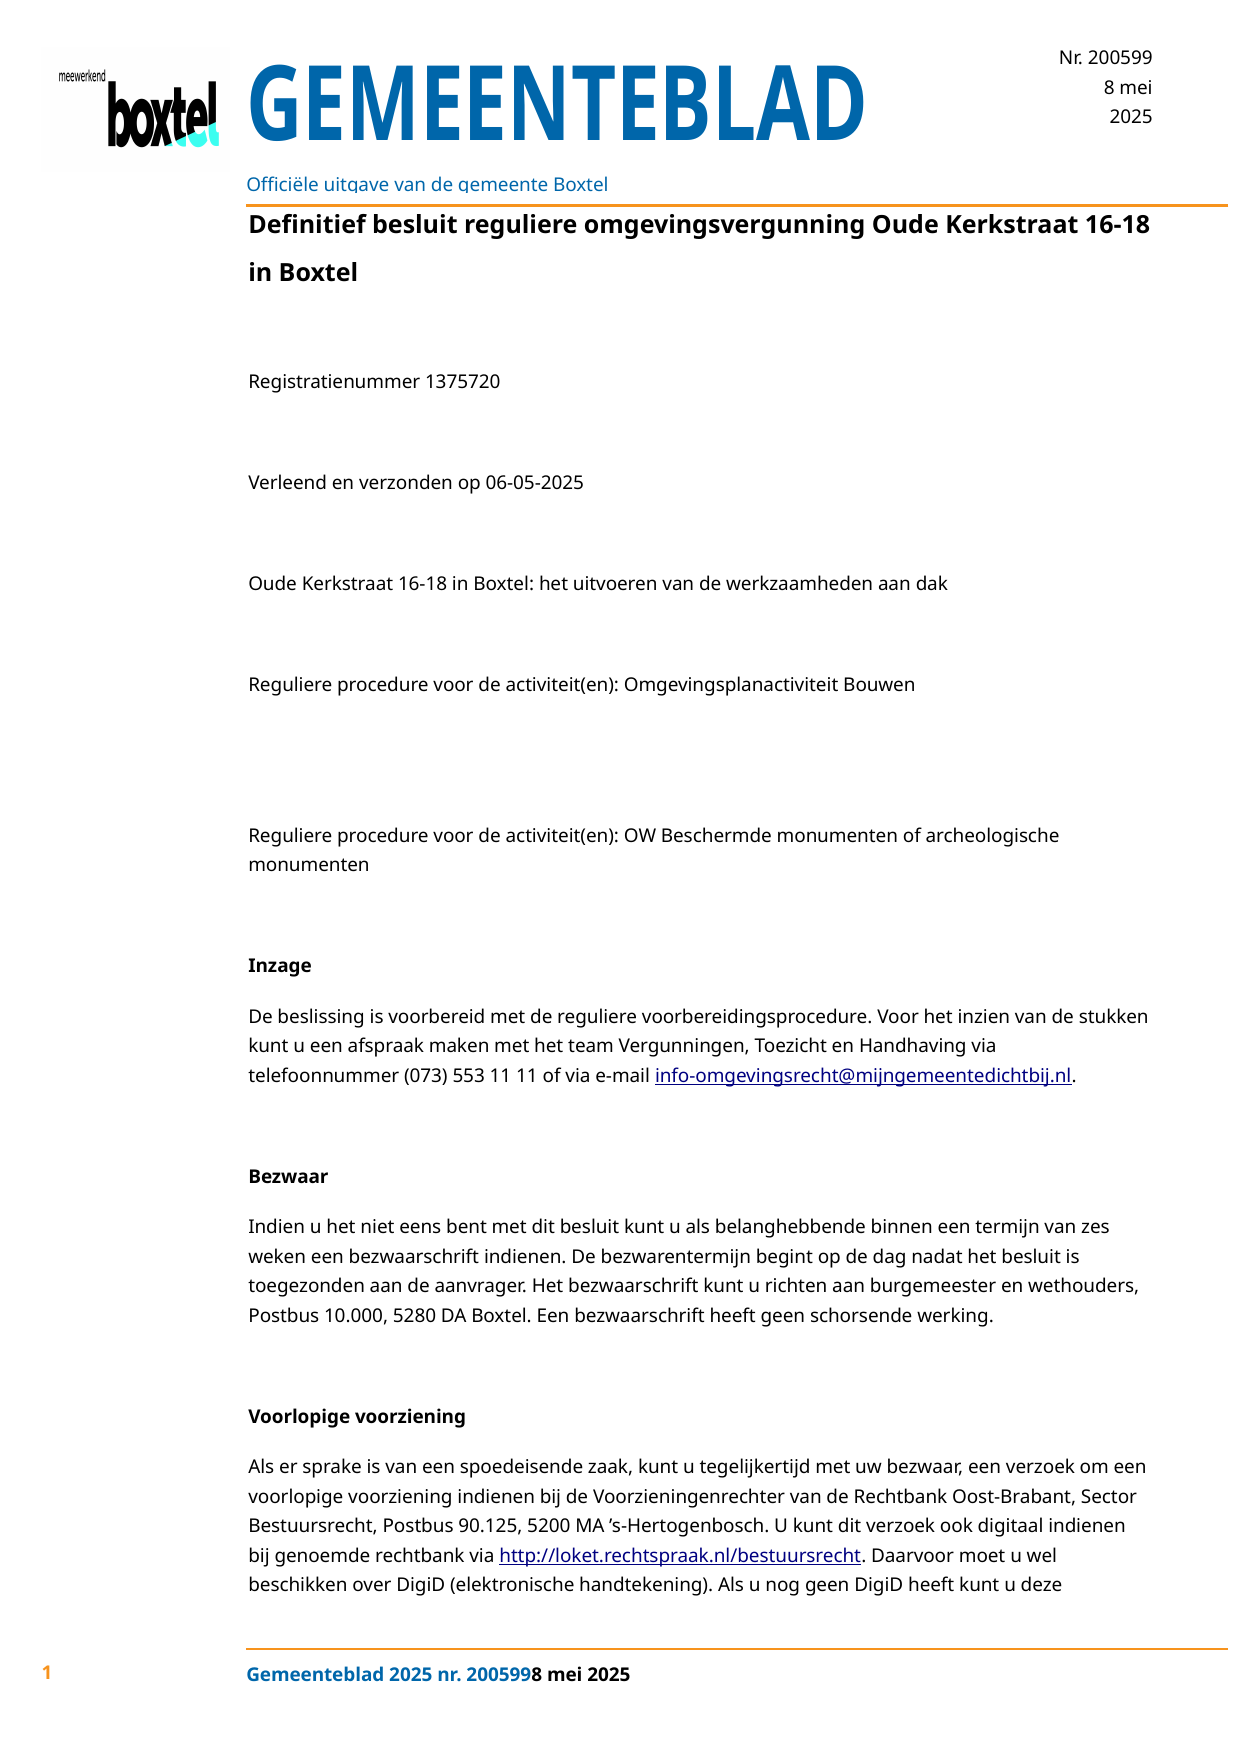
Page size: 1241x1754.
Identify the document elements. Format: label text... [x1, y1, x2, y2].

text Verleend en verzonden op 06-05-2025 [248, 469, 1152, 495]
text Definitief besluit reguliere omgevingsvergunning Oude Kerkstraat 16-18 in Boxtel [248, 207, 1152, 288]
text Voorlopige voorziening [248, 1403, 1152, 1429]
text Inzage [248, 952, 1152, 978]
text Reguliere procedure voor de activiteit(en): OW Beschermde monumenten of archeologische monumenten [248, 822, 1152, 877]
text Als er sprake is van een spoedeisende zaak, kunt u tegelijkertijd met uw bezwaar, een verzoek om een voorlopige voorziening indienen bij de Voorzieningenrechter van de Rechtbank Oost-Brabant, Sector Bestuursrecht, Postbus 90.125, 5200 MA ’s-Hertogenbosch. U kunt dit verzoek ook digitaal indienen bij genoemde rechtbank via http://loket.rechtspraak.nl/bestuursrecht. Daarvoor moet u wel beschikken over DigiD (elektronische handtekening). Als u nog geen DigiD heeft kunt u deze [248, 1453, 1152, 1597]
text Reguliere procedure voor de activiteit(en): Omgevingsplanactiviteit Bouwen [248, 671, 1152, 697]
text Registratienummer 1375720 [248, 368, 1152, 394]
text De beslissing is voorbereid met de reguliere voorbereidingsprocedure. Voor het inzien van de stukken kunt u een afspraak maken met het team Vergunningen, Toezicht en Handhaving via telefoonnummer (073) 553 11 11 of via e-mail info-omgevingsrecht@mijngemeentedichtbij.nl. [248, 1003, 1152, 1088]
text Oude Kerkstraat 16-18 in Boxtel: het uitvoeren van de werkzaamheden aan dak [248, 570, 1152, 596]
picture [41, 47, 231, 172]
text Indien u het niet eens bent met dit besluit kunt u als belanghebbende binnen een termijn van zes weken een bezwaarschrift indienen. De bezwarentermijn begint op de dag nadat het besluit is toegezonden aan de aanvrager. Het bezwaarschrift kunt u richten aan burgemeester en wethouders, Postbus 10.000, 5280 DA Boxtel. Een bezwaarschrift heeft geen schorsende werking. [248, 1213, 1152, 1328]
text Bezwaar [248, 1163, 1152, 1189]
